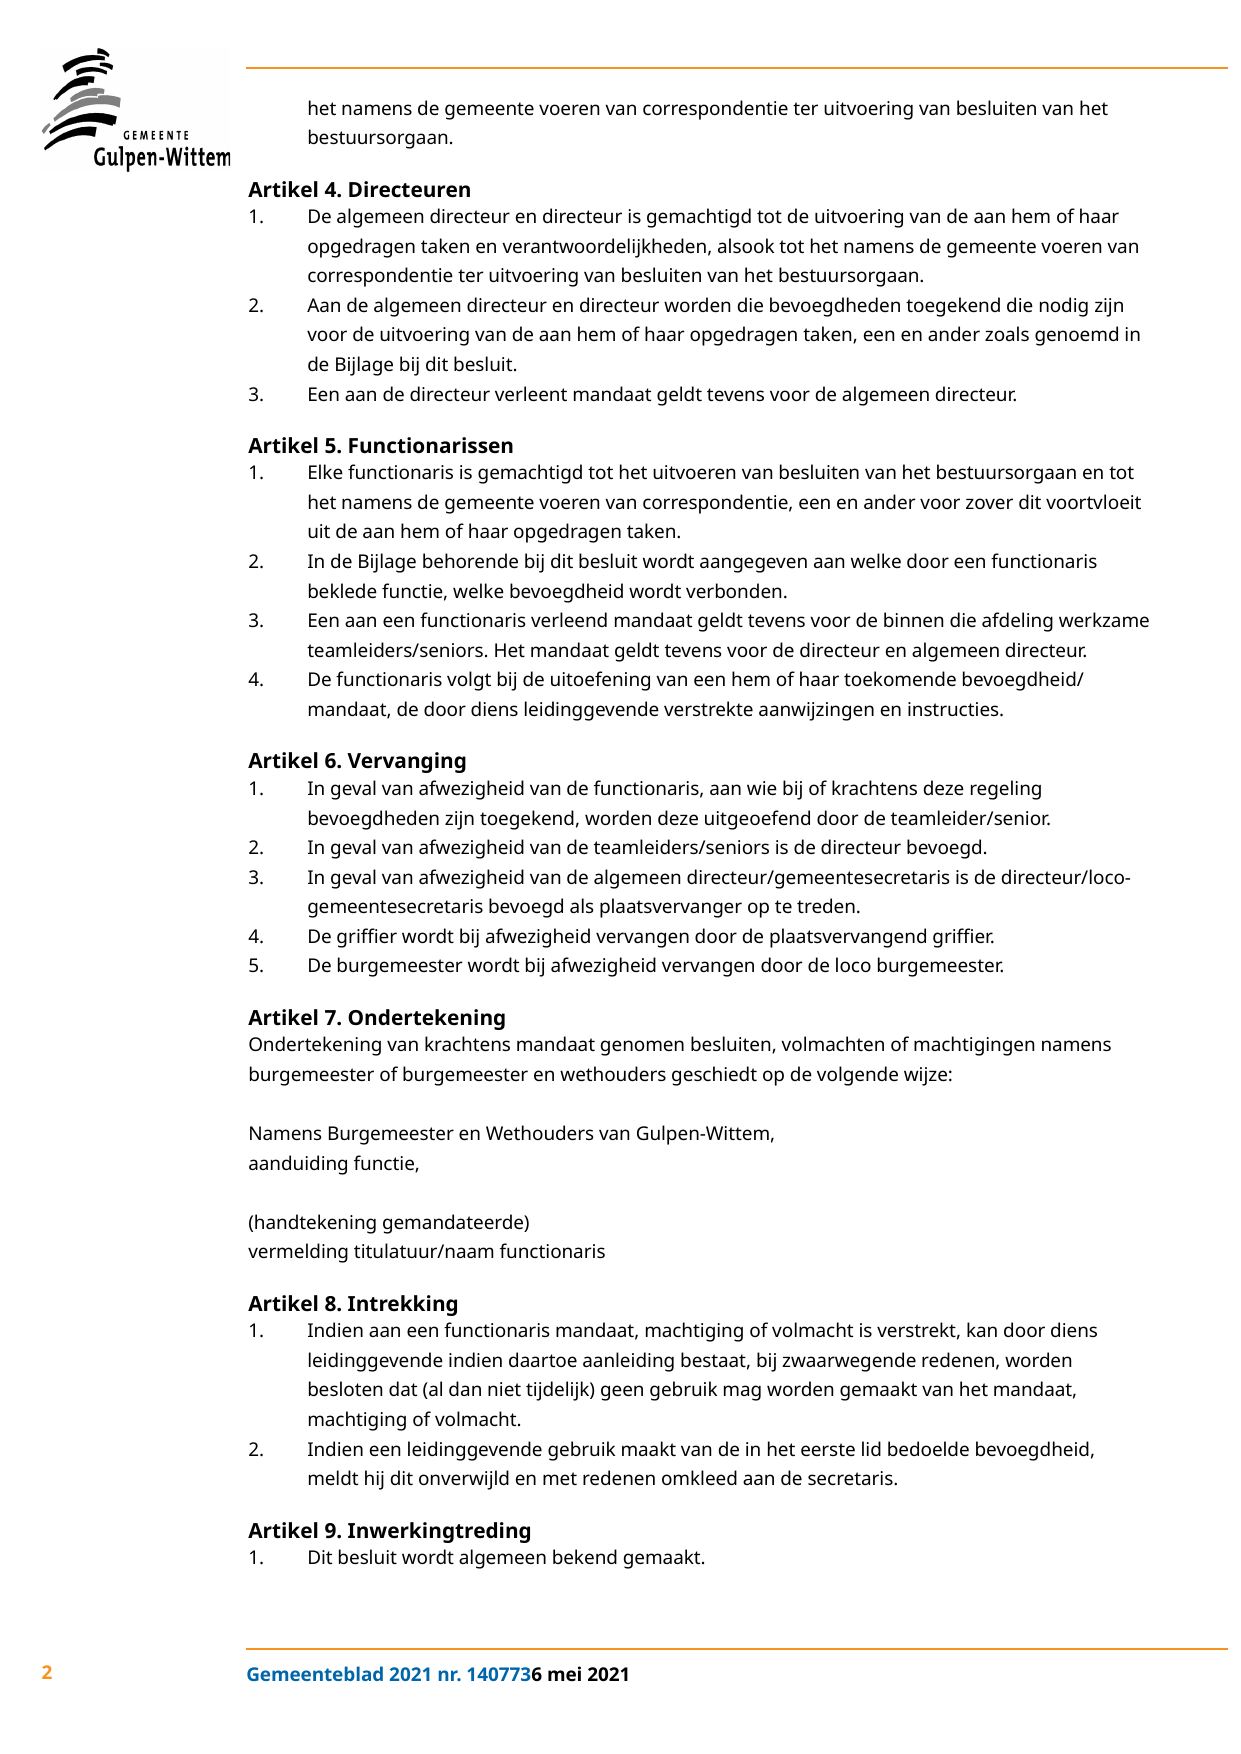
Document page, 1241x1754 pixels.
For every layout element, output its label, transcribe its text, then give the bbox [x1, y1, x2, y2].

list Indien aan een functionaris mandaat, machtiging of volmacht is verstrekt, kan door diens leidinggevende indien daartoe aanleiding bestaat, bij zwaarwegende redenen, worden besloten dat (al dan niet tijdelijk) geen gebruik mag worden gemaakt van het mandaat, machtiging of volmacht. [248, 1317, 1152, 1432]
text aanduiding functie, [248, 1150, 1152, 1176]
list Aan de algemeen directeur en directeur worden die bevoegdheden toegekend die nodig zijn voor de uitvoering van de aan hem of haar opgedragen taken, een en ander zoals genoemd in de Bijlage bij dit besluit. [248, 292, 1152, 377]
list In de Bijlage behorende bij dit besluit wordt aangegeven aan welke door een functionaris beklede functie, welke bevoegdheid wordt verbonden. [248, 548, 1152, 604]
list In geval van afwezigheid van de functionaris, aan wie bij of krachtens deze regeling bevoegdheden zijn toegekend, worden deze uitgeoefend door de teamleider/senior. [248, 775, 1152, 830]
text Namens Burgemeester en Wethouders van Gulpen-Wittem, [248, 1120, 1152, 1146]
list In geval van afwezigheid van de teamleiders/seniors is de directeur bevoegd. [248, 834, 1152, 860]
text Artikel 5. Functionarissen [248, 431, 1152, 459]
list Elke functionaris is gemachtigd tot het uitvoeren van besluiten van het bestuursorgaan en tot het namens de gemeente voeren van correspondentie, een en ander voor zover dit voortvloeit uit de aan hem of haar opgedragen taken. [248, 459, 1152, 544]
list De algemeen directeur en directeur is gemachtigd tot de uitvoering van de aan hem of haar opgedragen taken en verantwoordelijkheden, alsook tot het namens de gemeente voeren van correspondentie ter uitvoering van besluiten van het bestuursorgaan. [248, 203, 1152, 288]
text Artikel 7. Ondertekening [248, 1003, 1152, 1031]
picture [41, 47, 231, 172]
list De burgemeester wordt bij afwezigheid vervangen door de loco burgemeester. [248, 953, 1152, 978]
list De griffier wordt bij afwezigheid vervangen door de plaatsvervangend griffier. [248, 923, 1152, 949]
text Artikel 6. Vervanging [248, 747, 1152, 775]
list Een aan een functionaris verleend mandaat geldt tevens voor de binnen die afdeling werkzame teamleiders/seniors. Het mandaat geldt tevens voor de directeur en algemeen directeur. [248, 607, 1152, 663]
text Artikel 8. Intrekking [248, 1289, 1152, 1317]
text (handtekening gemandateerde) [248, 1209, 1152, 1235]
text Ondertekening van krachtens mandaat genomen besluiten, volmachten of machtigingen namens burgemeester of burgemeester en wethouders geschiedt op de volgende wijze: [248, 1031, 1152, 1087]
text Artikel 9. Inwerkingtreding [248, 1516, 1152, 1544]
list In geval van afwezigheid van de algemeen directeur/gemeentesecretaris is de directeur/loco-gemeentesecretaris bevoegd als plaatsvervanger op te treden. [248, 864, 1152, 919]
list Dit besluit wordt algemeen bekend gemaakt. [248, 1544, 1152, 1570]
list Een aan de directeur verleent mandaat geldt tevens voor de algemeen directeur. [248, 381, 1152, 406]
list Indien een leidinggevende gebruik maakt van de in het eerste lid bedoelde bevoegdheid, meldt hij dit onverwijld en met redenen omkleed aan de secretaris. [248, 1436, 1152, 1491]
text vermelding titulatuur/naam functionaris [248, 1238, 1152, 1264]
list De functionaris volgt bij de uitoefening van een hem of haar toekomende bevoegdheid/ mandaat, de door diens leidinggevende verstrekte aanwijzingen en instructies. [248, 667, 1152, 722]
text Artikel 4. Directeuren [248, 175, 1152, 203]
list het namens de gemeente voeren van correspondentie ter uitvoering van besluiten van het bestuursorgaan. [248, 95, 1152, 150]
